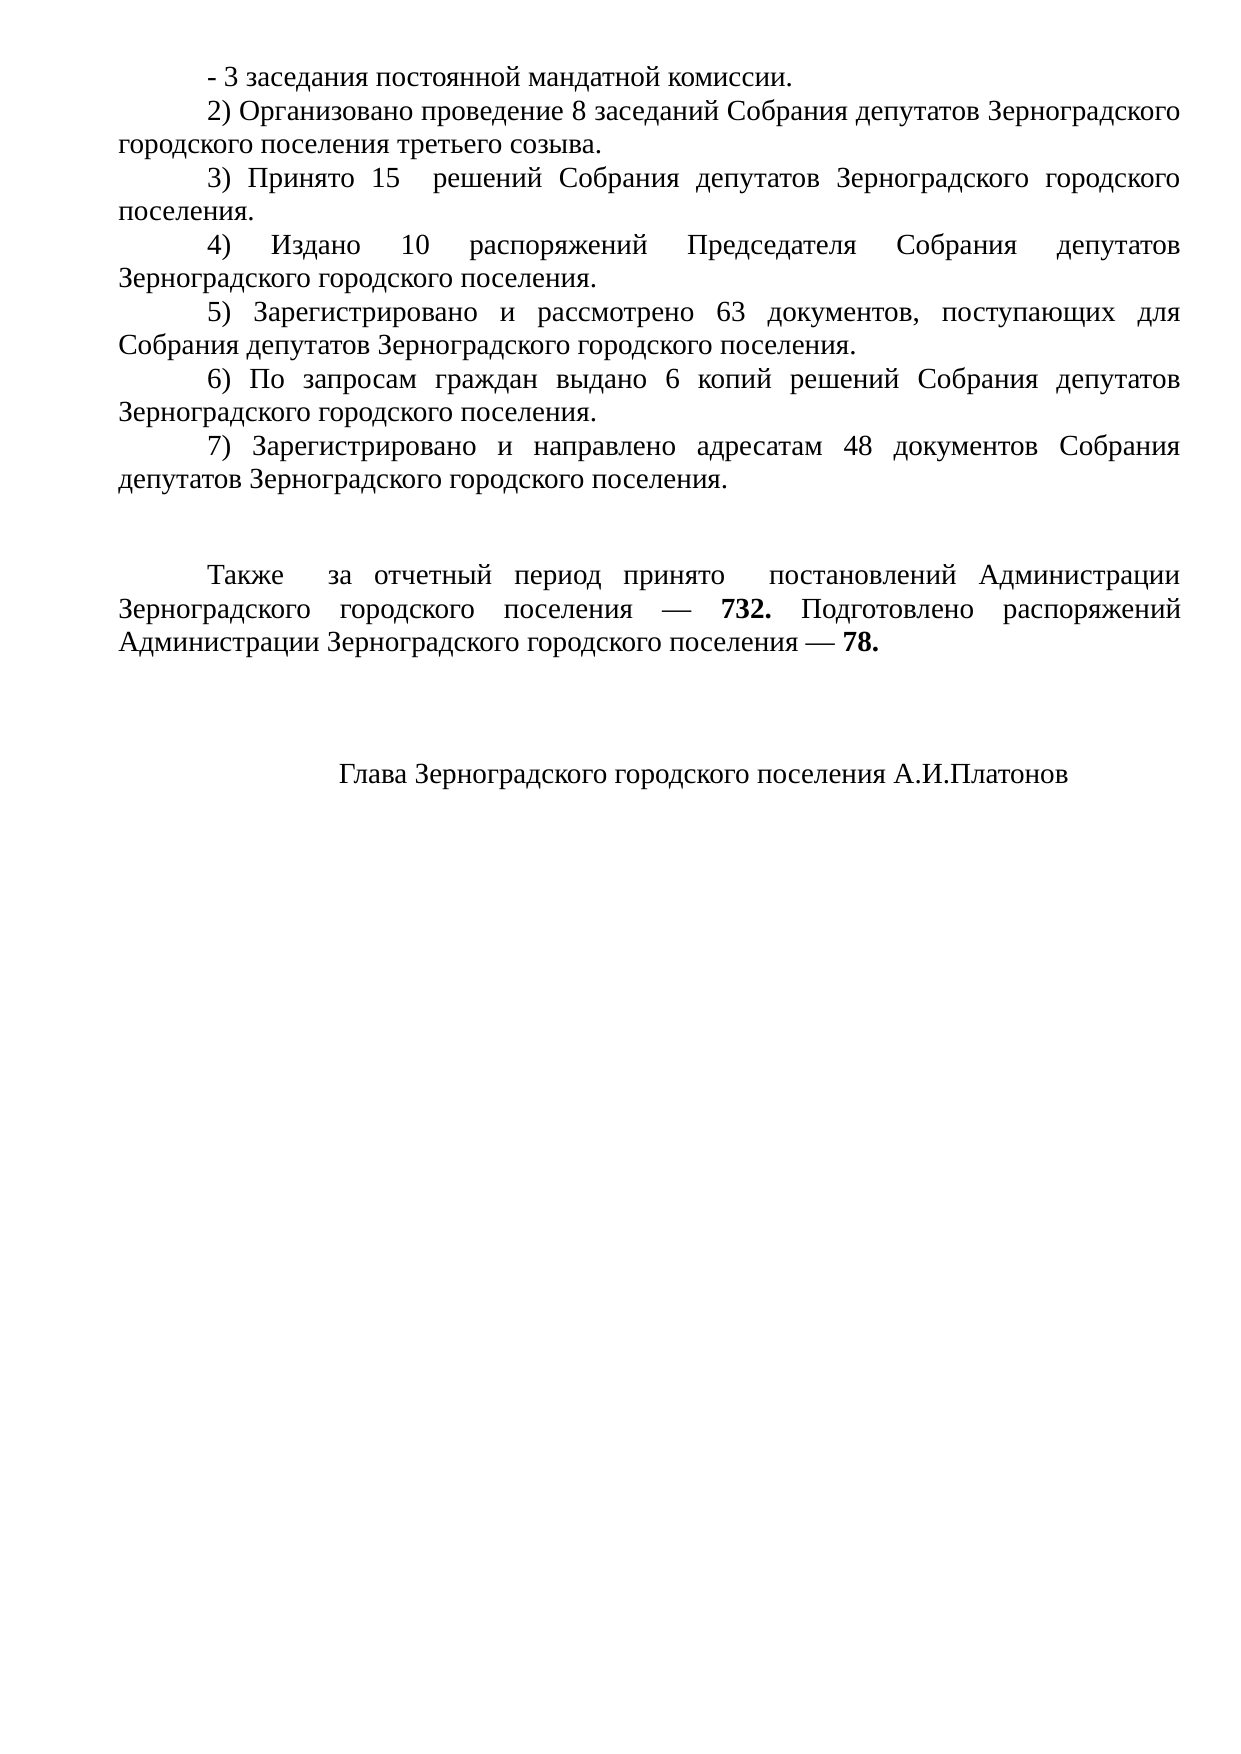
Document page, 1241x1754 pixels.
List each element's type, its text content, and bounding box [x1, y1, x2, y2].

text - 3 заседания постоянной мандатной комиссии. [118, 59, 1181, 93]
text 4) Издано 10 распоряжений Председателя Собрания депутатов Зерноградского городского поселения. [118, 227, 1181, 294]
text Глава Зерноградского городского поселения А.И.Платонов [118, 756, 1216, 790]
text Также за отчетный период принято постановлений Администрации Зерноградского городского поселения — 732. Подготовлено распоряжений Администрации Зерноградского городского поселения — 78. [118, 557, 1181, 658]
text 6) По запросам граждан выдано 6 копий решений Собрания депутатов Зерноградского городского поселения. [118, 361, 1181, 428]
text 7) Зарегистрировано и направлено адресатам 48 документов Собрания депутатов Зерноградского городского поселения. [118, 428, 1181, 495]
text 5) Зарегистрировано и рассмотрено 63 документов, поступающих для Собрания депутатов Зерноградского городского поселения. [118, 294, 1181, 361]
text 3) Принято 15 решений Собрания депутатов Зерноградского городского поселения. [118, 160, 1181, 227]
text 2) Организовано проведение 8 заседаний Собрания депутатов Зерноградского городского поселения третьего созыва. [118, 93, 1181, 160]
